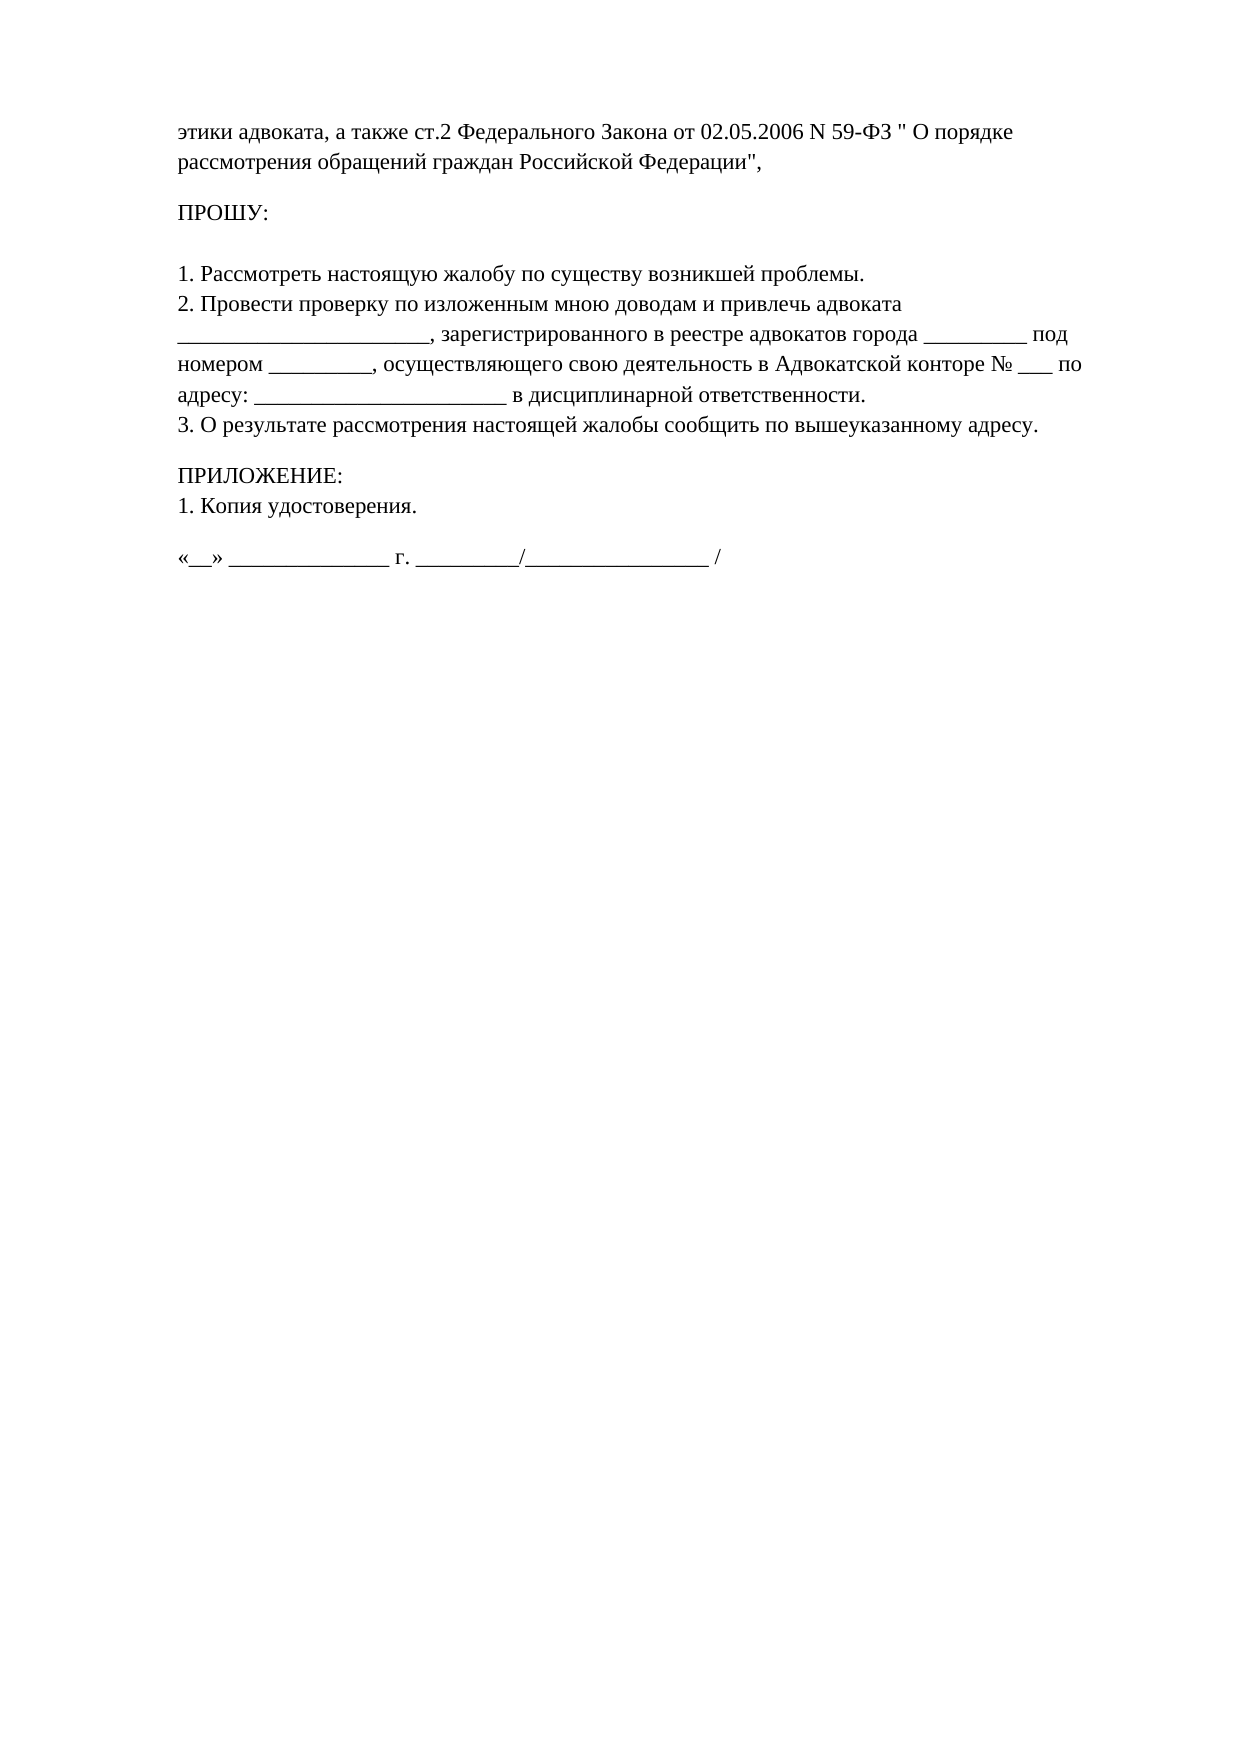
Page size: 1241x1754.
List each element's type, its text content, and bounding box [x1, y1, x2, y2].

text «__» ______________ г. _________/________________ / [177, 543, 1152, 569]
text ПРИЛОЖЕНИЕ: 1. Копия удостоверения. [177, 462, 1152, 518]
text этики адвоката, а также ст.2 Федерального Закона от 02.05.2006 N 59-ФЗ " О порядке рассмотрения обращений граждан Российской Федерации", [177, 118, 1152, 175]
text ПРОШУ: 1. Рассмотреть настоящую жалобу по существу возникшей проблемы. 2. Провести проверку по изложенным мною доводам и привлечь адвоката ______________________, зарегистрированного в реестре адвокатов города _________ под номером _________, осуществляющего свою деятельность в Адвокатской конторе № ___ по адресу: ______________________ в дисциплинарной ответственности. 3. О результате рассмотрения настоящей жалобы сообщить по вышеуказанному адресу. [177, 199, 1152, 437]
